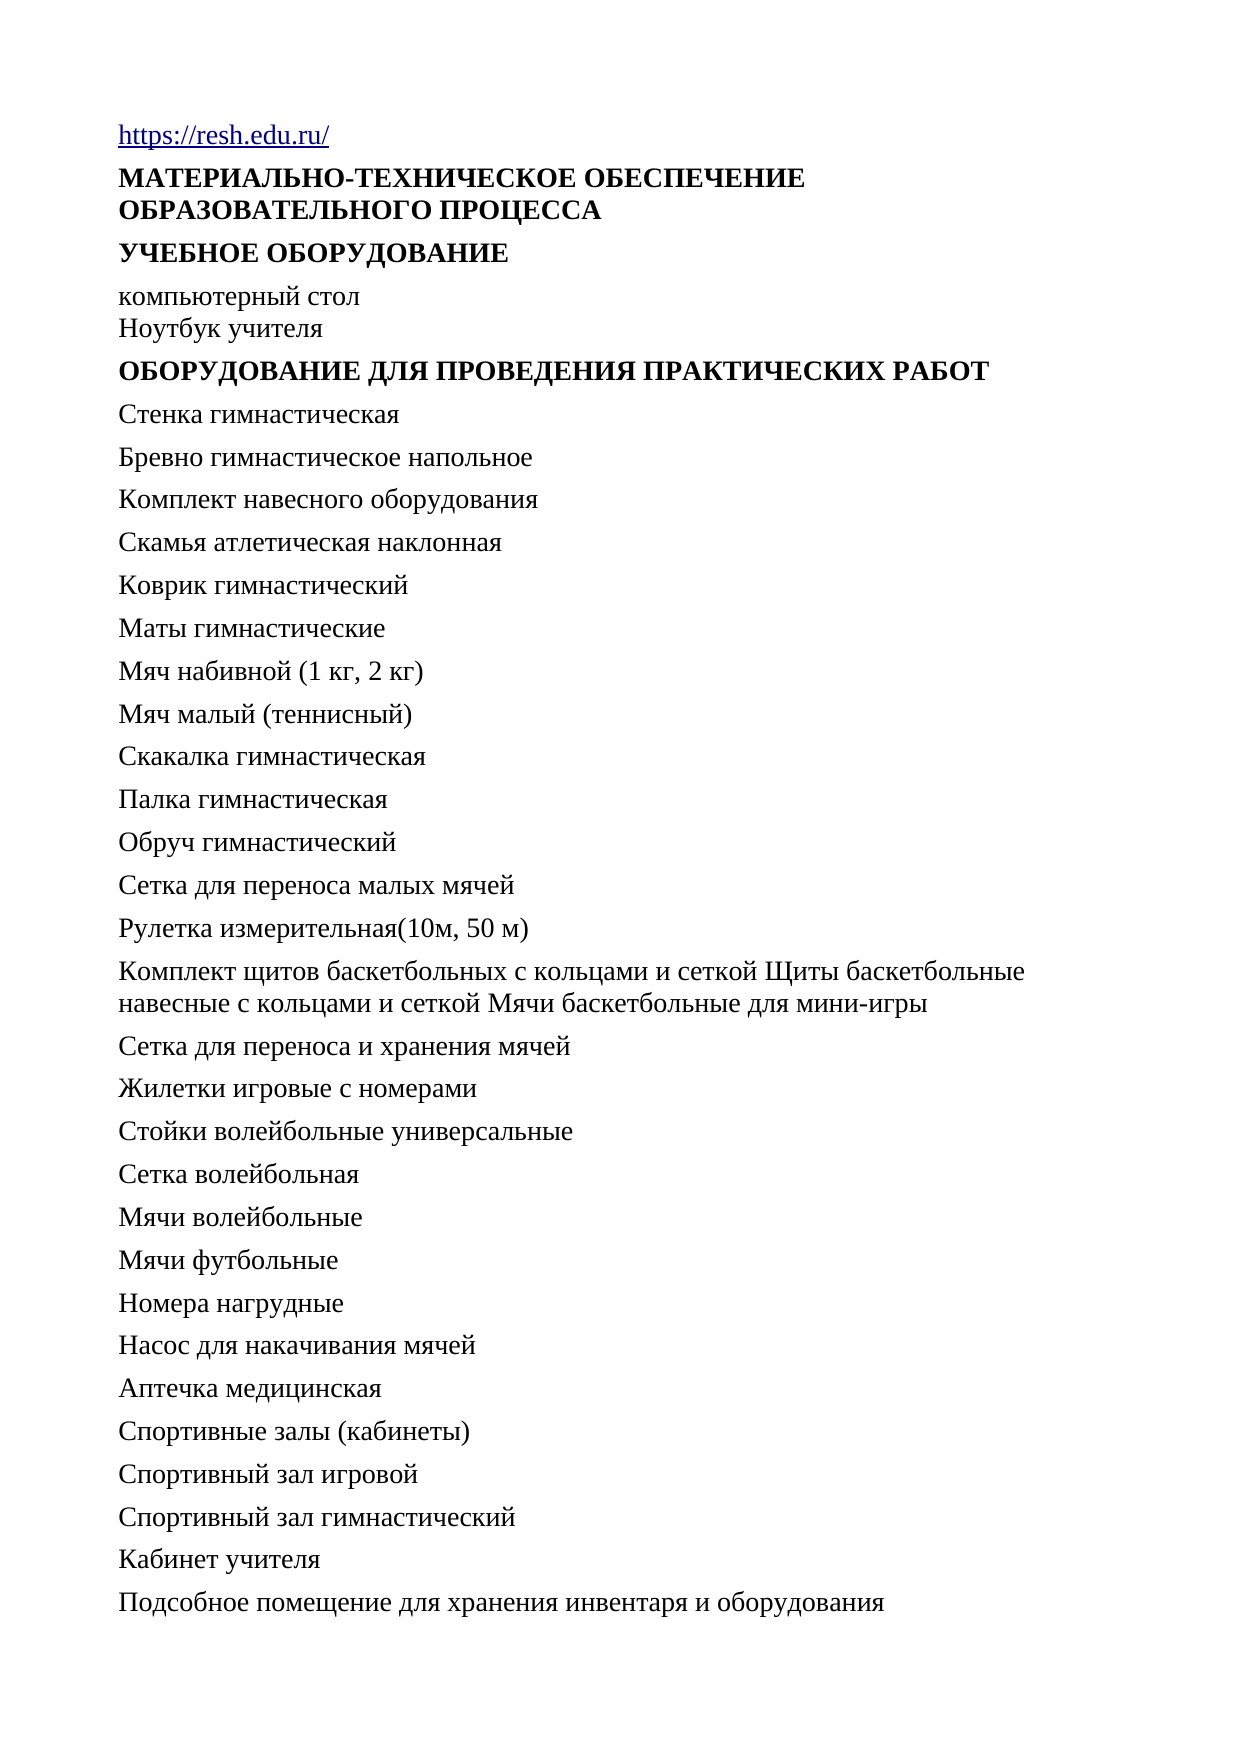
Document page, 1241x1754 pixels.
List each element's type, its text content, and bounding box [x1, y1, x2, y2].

text Мячи футбольные [118, 1243, 1122, 1275]
text Кабинет учителя [118, 1542, 1122, 1575]
text УЧЕБНОЕ ОБОРУДОВАНИЕ [118, 236, 1122, 268]
text Бревно гимнастическое напольное [118, 440, 1122, 472]
text Спортивные залы (кабинеты) [118, 1414, 1122, 1446]
text Мячи волейбольные [118, 1200, 1122, 1232]
text Обруч гимнастический [118, 825, 1122, 857]
text Скакалка гимнастическая [118, 739, 1122, 772]
text Спортивный зал игровой [118, 1457, 1122, 1489]
text Стенка гимнастическая [118, 397, 1122, 429]
text https://resh.edu.ru/ [118, 118, 1122, 151]
text МАТЕРИАЛЬНО-ТЕХНИЧЕСКОЕ ОБЕСПЕЧЕНИЕ ОБРАЗОВАТЕЛЬНОГО ПРОЦЕССА [118, 161, 1122, 226]
text Палка гимнастическая [118, 782, 1122, 815]
text компьютерный стол Ноутбук учителя [118, 279, 1122, 344]
text Аптечка медицинская [118, 1371, 1122, 1404]
text Жилетки игровые с номерами [118, 1072, 1122, 1104]
text Сетка для переноса малых мячей [118, 868, 1122, 900]
text Сетка волейбольная [118, 1157, 1122, 1189]
text Насос для накачивания мячей [118, 1328, 1122, 1361]
text ОБОРУДОВАНИЕ ДЛЯ ПРОВЕДЕНИЯ ПРАКТИЧЕСКИХ РАБОТ [118, 354, 1122, 387]
text Маты гимнастические [118, 611, 1122, 643]
text Мяч набивной (1 кг, 2 кг) [118, 654, 1122, 686]
text Комплект навесного оборудования [118, 483, 1122, 515]
text Стойки волейбольные универсальные [118, 1114, 1122, 1147]
text Подсобное помещение для хранения инвентаря и оборудования [118, 1585, 1122, 1618]
text Номера нагрудные [118, 1286, 1122, 1318]
text Сетка для переноса и хранения мячей [118, 1029, 1122, 1061]
text Рулетка измерительная(10м, 50 м) [118, 911, 1122, 943]
text Скамья атлетическая наклонная [118, 525, 1122, 558]
text Спортивный зал гимнастический [118, 1500, 1122, 1532]
text Коврик гимнастический [118, 568, 1122, 601]
text Мяч малый (теннисный) [118, 697, 1122, 729]
text Комплект щитов баскетбольных с кольцами и сеткой Щиты баскетбольные навесные с кольцами и сеткой Мячи баскетбольные для мини-игры [118, 953, 1122, 1018]
